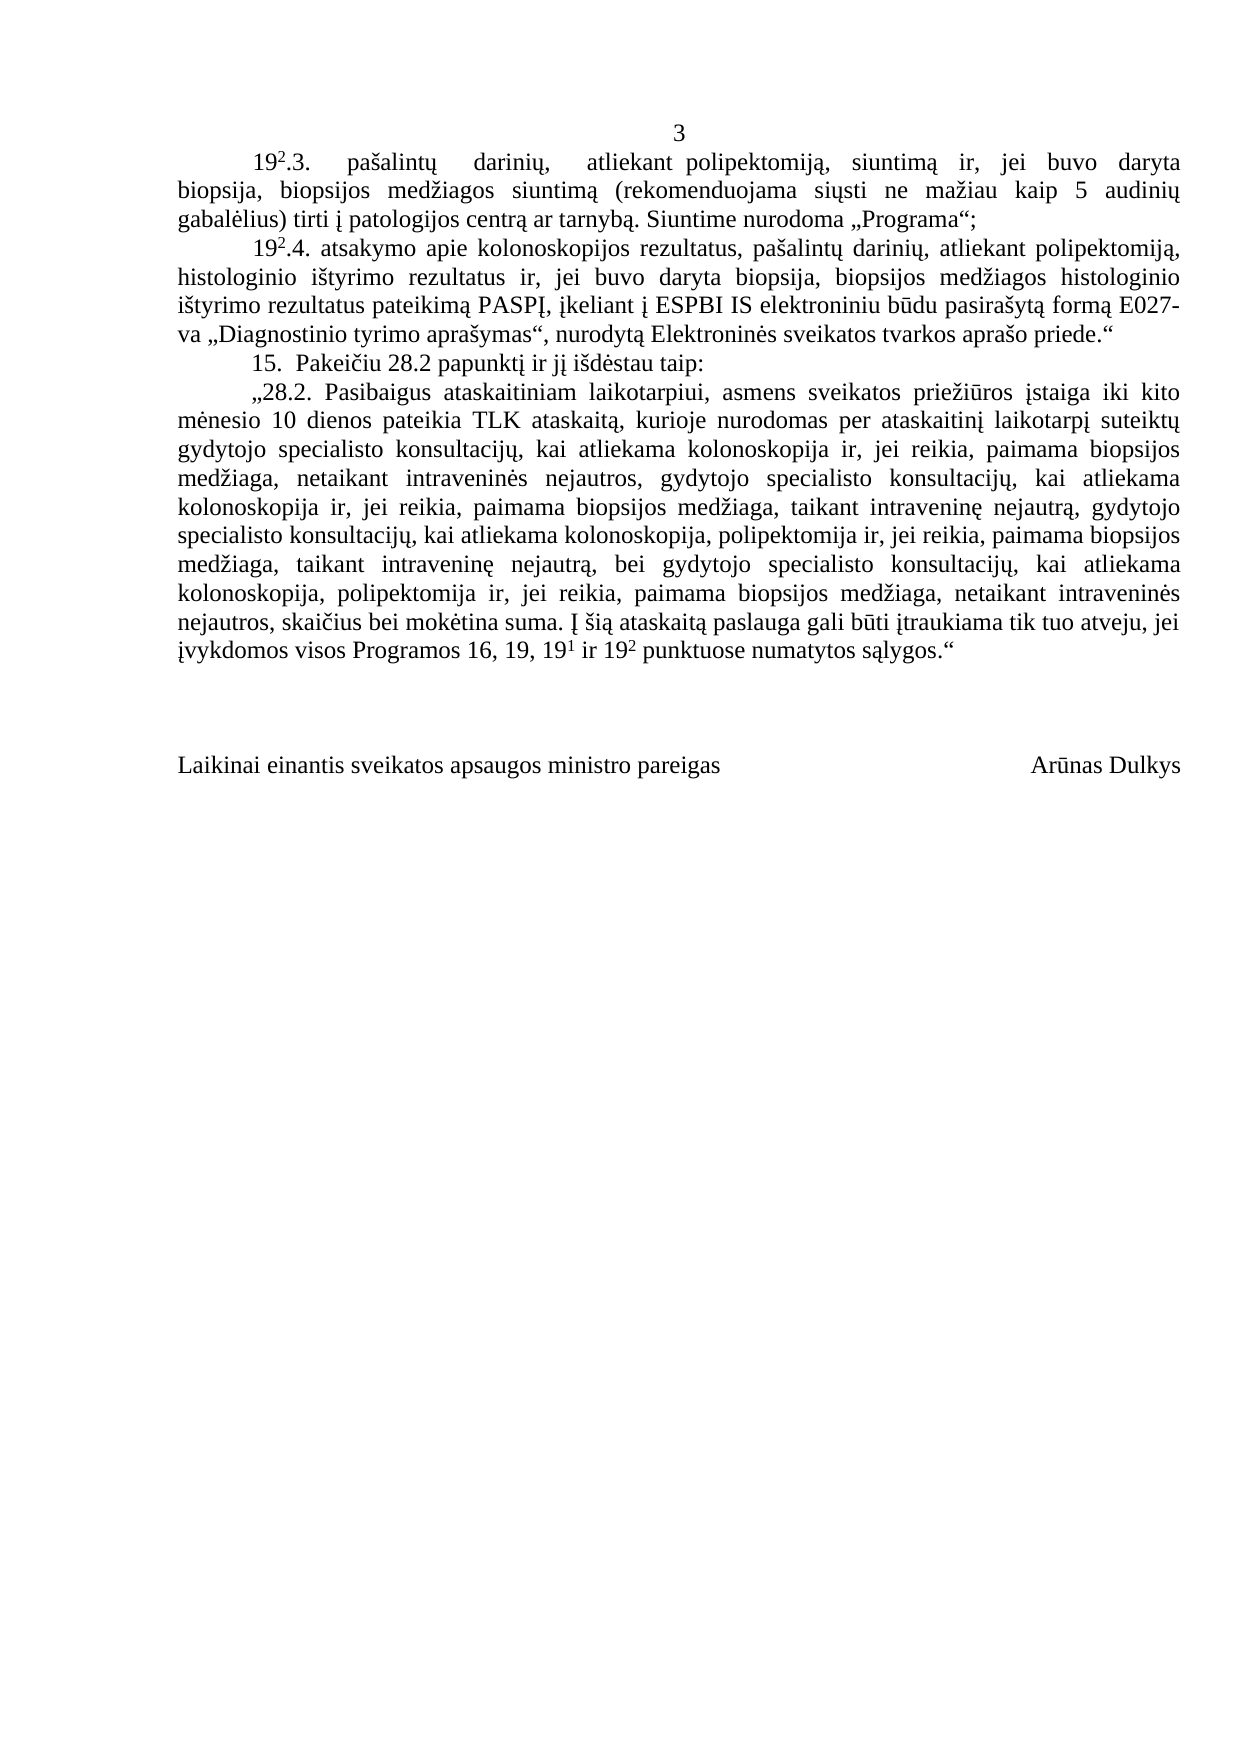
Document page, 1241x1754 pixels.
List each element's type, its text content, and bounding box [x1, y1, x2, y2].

text 15. Pakeičiu 28.2 papunktį ir jį išdėstau taip: [251, 348, 1181, 377]
text Laikinai einantis sveikatos apsaugos ministro pareigas Arūnas Dulkys [177, 751, 1181, 779]
text 192.4. atsakymo apie kolonoskopijos rezultatus, pašalintų darinių, atliekant polipektomiją, histologinio ištyrimo rezultatus ir, jei buvo daryta biopsija, biopsijos medžiagos histologinio ištyrimo rezultatus pateikimą PASPĮ, įkeliant į ESPBI IS elektroniniu būdu pasirašytą formą E027-va „Diagnostinio tyrimo aprašymas“, nurodytą Elektroninės sveikatos tvarkos aprašo priede.“ [177, 233, 1181, 348]
text 192.3. pašalintų darinių, atliekant polipektomiją, siuntimą ir, jei buvo daryta biopsija, biopsijos medžiagos siuntimą (rekomenduojama siųsti ne mažiau kaip 5 audinių gabalėlius) tirti į patologijos centrą ar tarnybą. Siuntime nurodoma „Programa“; [177, 147, 1181, 233]
text „28.2. Pasibaigus ataskaitiniam laikotarpiui, asmens sveikatos priežiūros įstaiga iki kito mėnesio 10 dienos pateikia TLK ataskaitą, kurioje nurodomas per ataskaitinį laikotarpį suteiktų gydytojo specialisto konsultacijų, kai atliekama kolonoskopija ir, jei reikia, paimama biopsijos medžiaga, netaikant intraveninės nejautros, gydytojo specialisto konsultacijų, kai atliekama kolonoskopija ir, jei reikia, paimama biopsijos medžiaga, taikant intraveninę nejautrą, gydytojo specialisto konsultacijų, kai atliekama kolonoskopija, polipektomija ir, jei reikia, paimama biopsijos medžiaga, taikant intraveninę nejautrą, bei gydytojo specialisto konsultacijų, kai atliekama kolonoskopija, polipektomija ir, jei reikia, paimama biopsijos medžiaga, netaikant intraveninės nejautros, skaičius bei mokėtina suma. Į šią ataskaitą paslauga gali būti įtraukiama tik tuo atveju, jei įvykdomos visos Programos 16, 19, 191 ir 192 punktuose numatytos sąlygos.“ [177, 377, 1181, 664]
